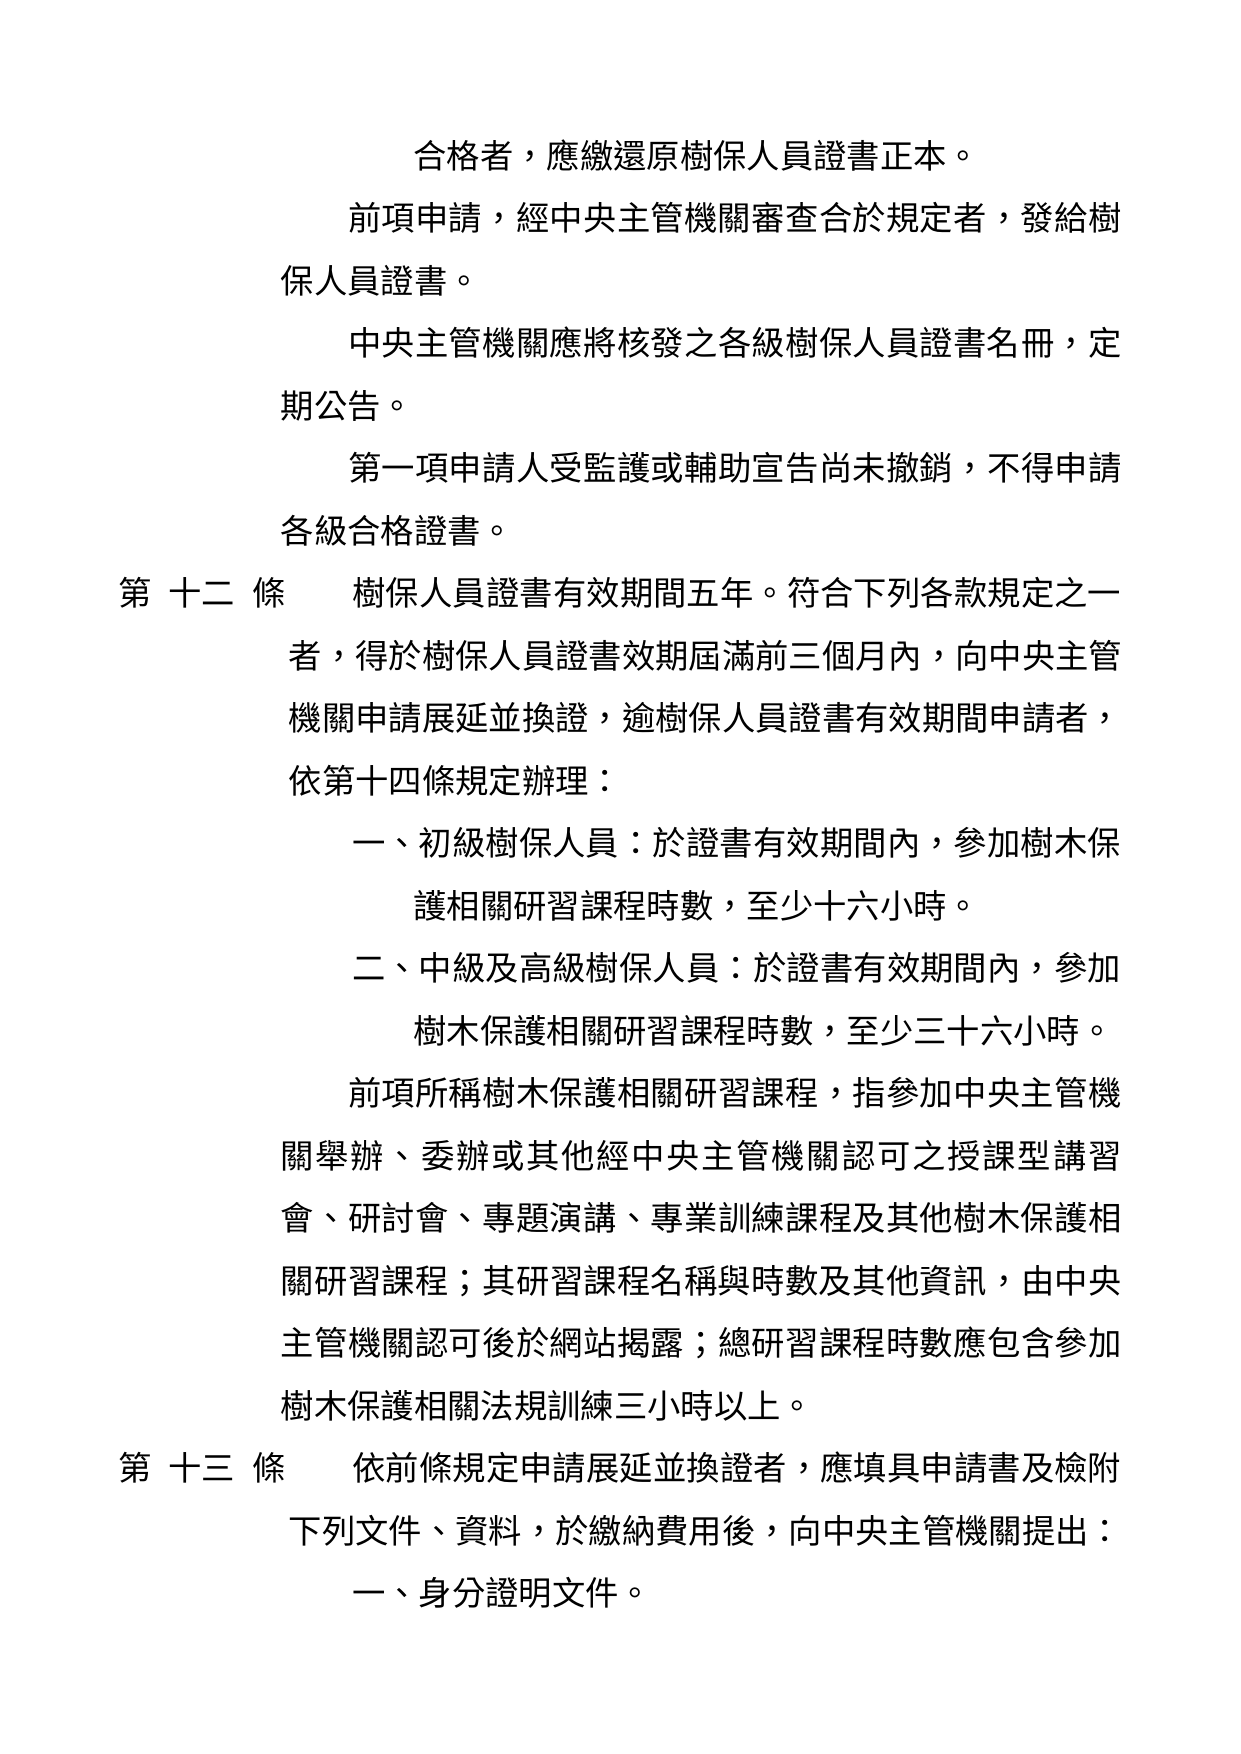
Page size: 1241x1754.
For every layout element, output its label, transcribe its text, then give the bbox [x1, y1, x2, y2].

text 一、初級樹保人員：於證書有效期間內，參加樹木保護相關研習課程時數，至少十六小時。 [352, 800, 1122, 925]
text 第一項申請人受監護或輔助宣告尚未撤銷，不得申請各級合格證書。 [281, 425, 1122, 550]
text 中央主管機關應將核發之各級樹保人員證書名冊，定期公告。 [281, 300, 1122, 425]
text 前項申請，經中央主管機關審查合於規定者，發給樹保人員證書。 [281, 175, 1122, 300]
text 二、中級及高級樹保人員：於證書有效期間內，參加樹木保護相關研習課程時數，至少三十六小時。 [352, 925, 1122, 1050]
text 第 十二 條 樹保人員證書有效期間五年。符合下列各款規定之一者，得於樹保人員證書效期屆滿前三個月內，向中央主管機關申請展延並換證，逾樹保人員證書有效期間申請者，依第十四條規定辦理： [118, 550, 1122, 800]
text 前項所稱樹木保護相關研習課程，指參加中央主管機關舉辦、委辦或其他經中央主管機關認可之授課型講習會、研討會、專題演講、專業訓練課程及其他樹木保護相關研習課程；其研習課程名稱與時數及其他資訊，由中央主管機關認可後於網站揭露；總研習課程時數應包含參加樹木保護相關法規訓練三小時以上。 [281, 1050, 1122, 1425]
text 合格者，應繳還原樹保人員證書正本。 [352, 112, 1122, 175]
text 第 十三 條 依前條規定申請展延並換證者，應填具申請書及檢附下列文件、資料，於繳納費用後，向中央主管機關提出： [118, 1425, 1122, 1550]
text 一、身分證明文件。 [352, 1550, 1122, 1612]
